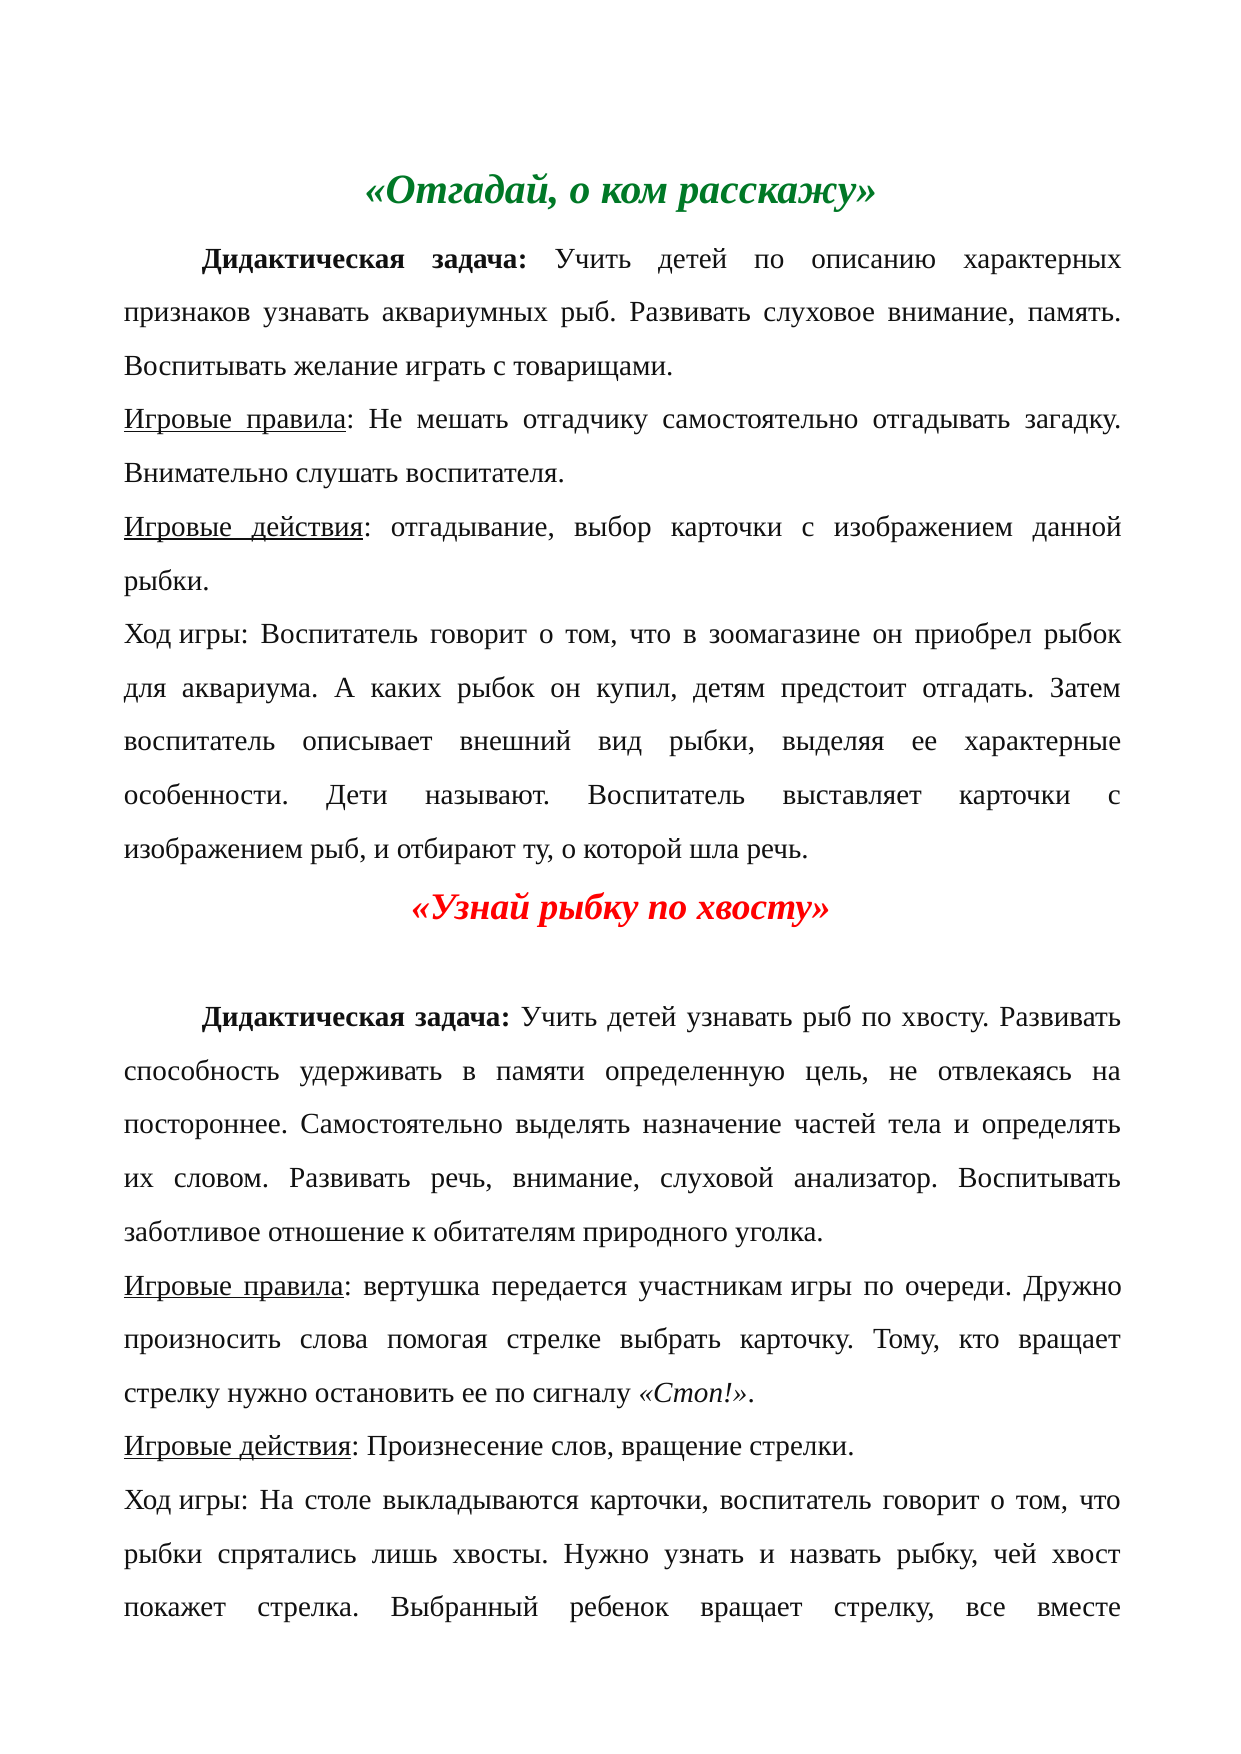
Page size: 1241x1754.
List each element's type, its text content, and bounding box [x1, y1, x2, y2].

text «Отгадай, о ком расскажу» [123, 164, 1122, 212]
text Ход игры: Воспитатель говорит о том, что в зоомагазине он приобрел рыбок для аквариума. А каких рыбок он купил, детям предстоит отгадать. Затем воспитатель описывает внешний вид рыбки, выделяя ее характерные особенности. Дети называют. Воспитатель выставляет карточки с изображением рыб, и отбирают ту, о которой шла речь. [123, 616, 1122, 864]
text Игровые действия: отгадывание, выбор карточки с изображением данной рыбки. [123, 509, 1122, 596]
text Игровые действия: Произнесение слов, вращение стрелки. [123, 1428, 1122, 1462]
text Дидактическая задача: Учить детей по описанию характерных признаков узнавать аквариумных рыб. Развивать слуховое внимание, память. Воспитывать желание играть с товарищами. [123, 241, 1122, 382]
text Игровые правила: Не мешать отгадчику самостоятельно отгадывать загадку. Внимательно слушать воспитателя. [123, 402, 1122, 489]
text Игровые правила: вертушка передается участникам игры по очереди. Дружно произносить слова помогая стрелке выбрать карточку. Тому, кто вращает стрелку нужно остановить ее по сигналу «Стоп!». [123, 1268, 1122, 1408]
text Ход игры: На столе выкладываются карточки, воспитатель говорит о том, что рыбки спрятались лишь хвосты. Нужно узнать и назвать рыбку, чей хвост покажет стрелка. Выбранный ребенок вращает стрелку, все вместе [123, 1482, 1122, 1623]
text «Узнай рыбку по хвосту» [123, 884, 1122, 928]
text Дидактическая задача: Учить детей узнавать рыб по хвосту. Развивать способность удерживать в памяти определенную цель, не отвлекаясь на постороннее. Самостоятельно выделять назначение частей тела и определять их словом. Развивать речь, внимание, слуховой анализатор. Воспитывать заботливое отношение к обитателям природного уголка. [123, 999, 1122, 1247]
